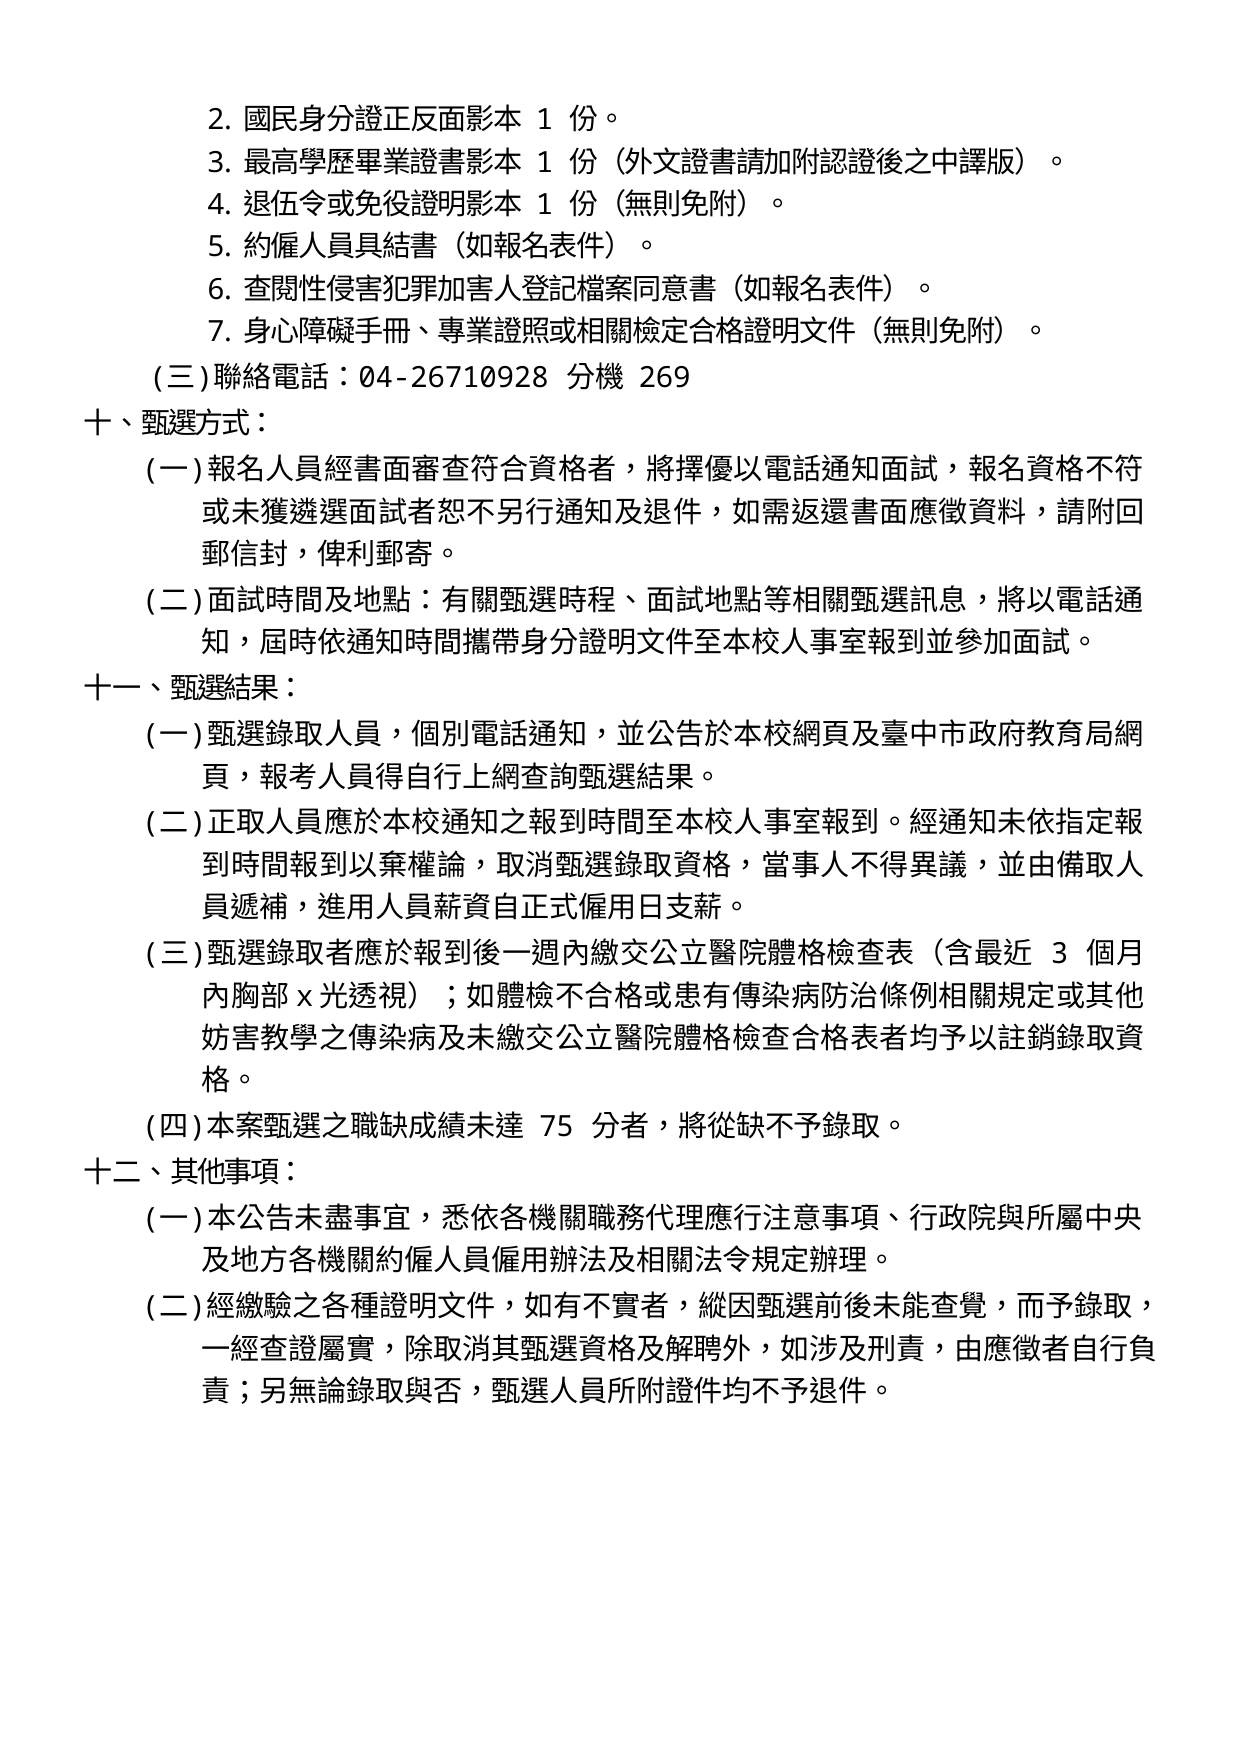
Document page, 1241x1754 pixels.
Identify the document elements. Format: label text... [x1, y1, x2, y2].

list 國民身分證正反面影本 1 份。 [207, 96, 1157, 138]
text (三)甄選錄取者應於報到後一週內繳交公立醫院體格檢查表（含最近 3 個月內胸部ｘ光透視）；如體檢不合格或患有傳染病防治條例相關規定或其他妨害教學之傳染病及未繳交公立醫院體格檢查合格表者均予以註銷錄取資格。 [142, 930, 1146, 1099]
list 查閱性侵害犯罪加害人登記檔案同意書（如報名表件）。 [207, 265, 1157, 308]
list 最高學歷畢業證書影本 1 份（外文證書請加附認證後之中譯版）。 [207, 138, 1157, 181]
text (二)面試時間及地點：有關甄選時程、面試地點等相關甄選訊息，將以電話通知，屆時依通知時間攜帶身分證明文件至本校人事室報到並參加面試。 [142, 576, 1146, 661]
list 約僱人員具結書（如報名表件）。 [207, 223, 1157, 265]
text 十、甄選方式： [83, 400, 1146, 442]
list 身心障礙手冊、專業證照或相關檢定合格證明文件（無則免附）。 [207, 308, 1157, 350]
text (四)本案甄選之職缺成績未達 75 分者，將從缺不予錄取。 [142, 1103, 1146, 1145]
text 十二、其他事項： [83, 1149, 1146, 1191]
text (三)聯絡電話：04-26710928 分機 269 [149, 354, 1146, 396]
text 十一、甄選結果： [83, 665, 1146, 707]
text (一)甄選錄取人員，個別電話通知，並公告於本校網頁及臺中市政府教育局網頁，報考人員得自行上網查詢甄選結果。 [142, 711, 1146, 795]
list 退伍令或免役證明影本 1 份（無則免附）。 [207, 181, 1157, 223]
text (一)本公告未盡事宜，悉依各機關職務代理應行注意事項、行政院與所屬中央及地方各機關約僱人員僱用辦法及相關法令規定辦理。 [142, 1194, 1146, 1279]
text (二)正取人員應於本校通知之報到時間至本校人事室報到。經通知未依指定報到時間報到以棄權論，取消甄選錄取資格，當事人不得異議，並由備取人員遞補，進用人員薪資自正式僱用日支薪。 [142, 799, 1146, 926]
text (二)經繳驗之各種證明文件，如有不實者，縱因甄選前後未能查覺，而予錄取，一經查證屬實，除取消其甄選資格及解聘外，如涉及刑責，由應徵者自行負責；另無論錄取與否，甄選人員所附證件均不予退件。 [142, 1283, 1176, 1410]
text (一)報名人員經書面審查符合資格者，將擇優以電話通知面試，報名資格不符或未獲遴選面試者恕不另行通知及退件，如需返還書面應徵資料，請附回郵信封，俾利郵寄。 [142, 446, 1146, 573]
